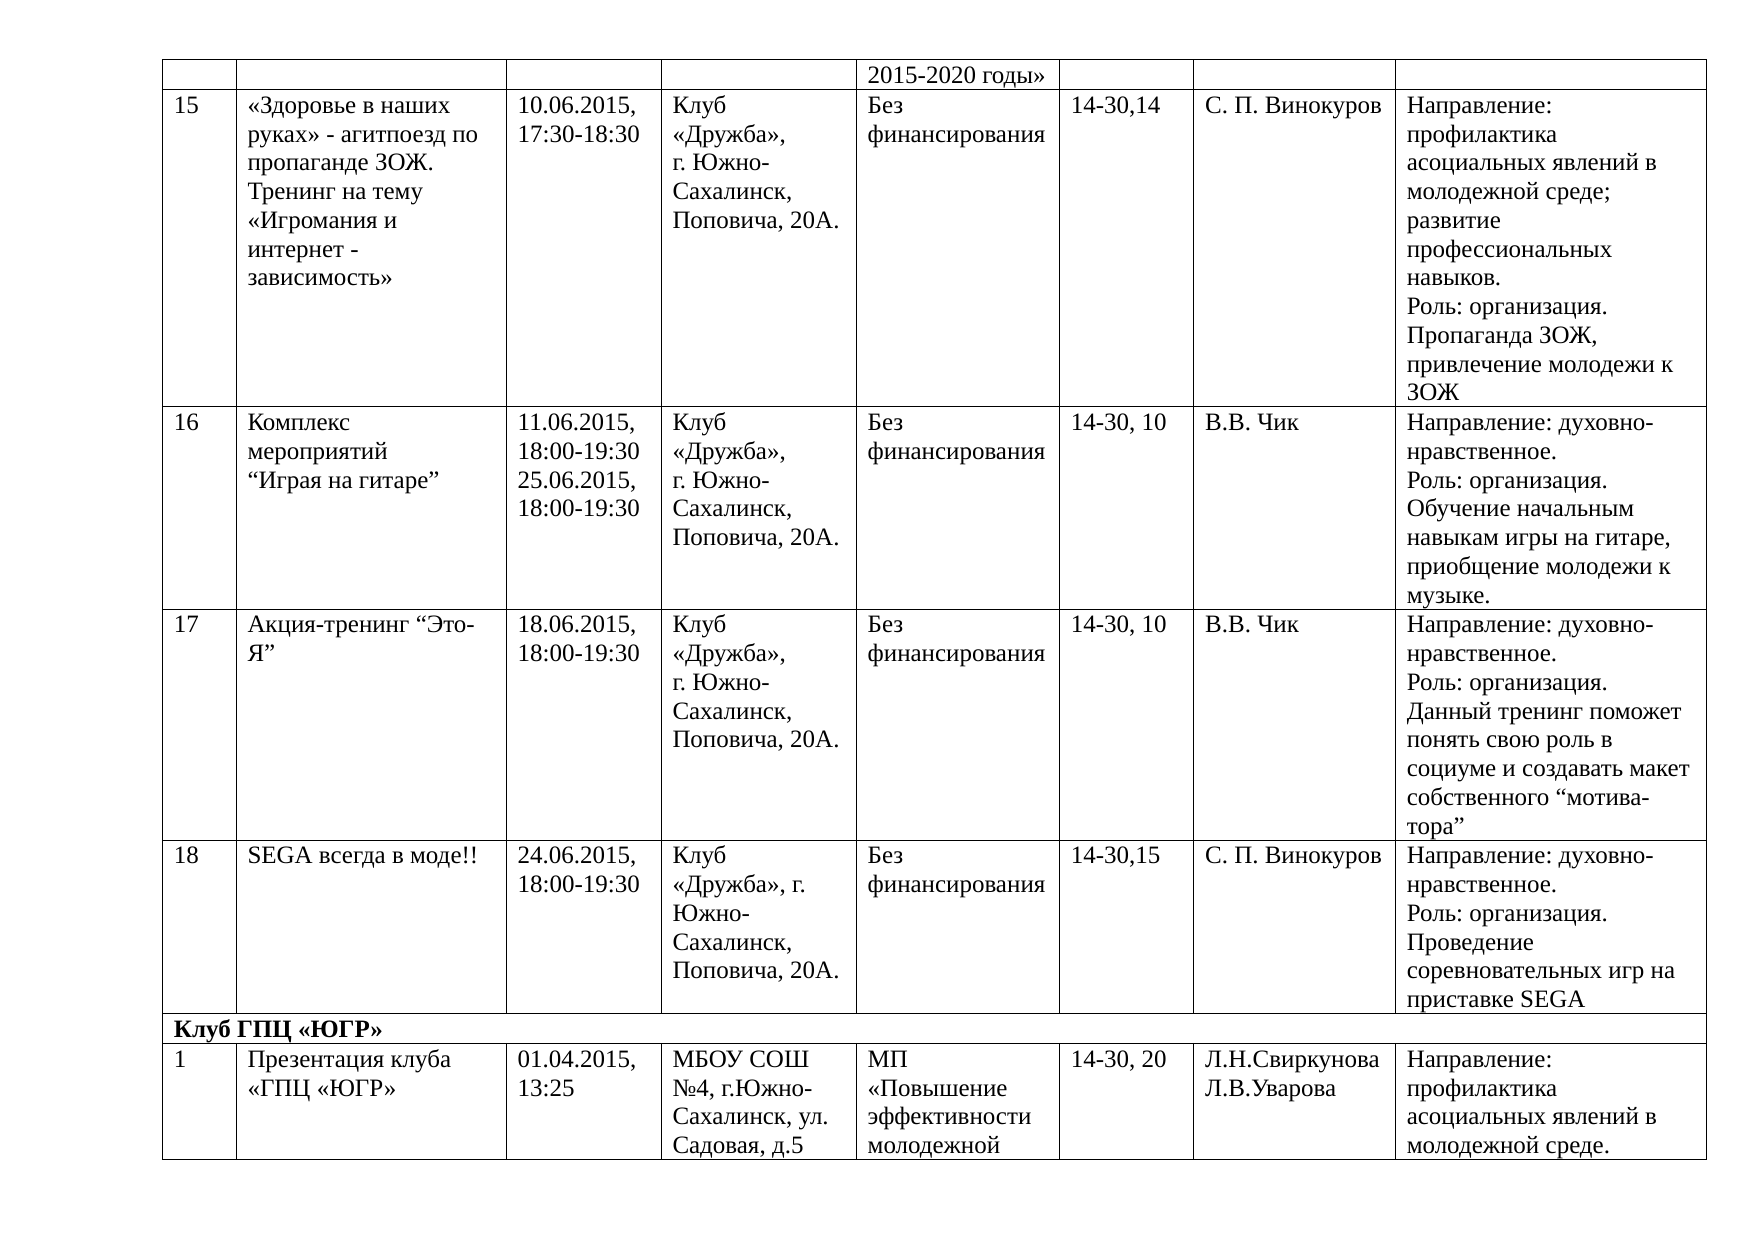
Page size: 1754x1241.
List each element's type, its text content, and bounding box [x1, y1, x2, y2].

table_cell SEGA всегда в моде!! [237, 841, 506, 1013]
table_cell Клуб «Дружба», г. Южно-Сахалинск, Поповича, 20А. [662, 407, 856, 608]
table_cell В.В. Чик [1194, 610, 1395, 839]
table_cell 16 [163, 407, 236, 608]
table_cell 01.04.2015, 13:25 [507, 1044, 661, 1159]
table_cell Направление: профилактика асоциальных явлений в молодежной среде. [1396, 1044, 1706, 1159]
table_cell Клуб «Дружба», г. Южно-Сахалинск, Поповича, 20А. [662, 841, 856, 1013]
table_cell 24.06.2015, 18:00-19:30 [507, 841, 661, 1013]
table_cell МП «Повышение эффективности молодежной [857, 1044, 1059, 1159]
table_cell Направление: духовно-нравственное. Роль: организация. Данный тренинг поможет понять свою роль в социуме и создавать макет собственного “мотива-тора” [1396, 610, 1706, 839]
table_cell 18 [163, 841, 236, 1013]
table_cell 2015-2020 годы» [857, 60, 1059, 89]
table_cell 18.06.2015, 18:00-19:30 [507, 610, 661, 839]
table_cell Направление: профилактика асоциальных явлений в молодежной среде; развитие профессиональных навыков. Роль: организация. Пропаганда ЗОЖ, привлечение молодежи к ЗОЖ [1396, 90, 1706, 406]
table_cell С. П. Винокуров [1194, 841, 1395, 1013]
table_cell МБОУ СОШ №4, г.Южно-Сахалинск, ул. Садовая, д.5 [662, 1044, 856, 1159]
table_cell Без финансирования [857, 90, 1059, 406]
table_cell «Здоровье в наших руках» - агитпоезд по пропаганде ЗОЖ. Тренинг на тему «Игромания и интернет - зависимость» [237, 90, 506, 406]
table_cell 15 [163, 90, 236, 406]
table_cell [1194, 60, 1395, 89]
table_cell Акция-тренинг “Это-Я” [237, 610, 506, 839]
table_cell [163, 60, 236, 89]
table_cell С. П. Винокуров [1194, 90, 1395, 406]
table_cell Без финансирования [857, 841, 1059, 1013]
table_cell 17 [163, 610, 236, 839]
table_cell [237, 60, 506, 89]
table_cell [1396, 60, 1706, 89]
table_cell 1 [163, 1044, 236, 1159]
table_cell Клуб «Дружба», г. Южно-Сахалинск, Поповича, 20А. [662, 610, 856, 839]
table_cell Клуб «Дружба», г. Южно-Сахалинск, Поповича, 20А. [662, 90, 856, 406]
table_cell Направление: духовно-нравственное. Роль: организация. Проведение соревновательных игр на приставке SEGA [1396, 841, 1706, 1013]
table_cell Л.Н.Свиркунова Л.В.Уварова [1194, 1044, 1395, 1159]
table_cell [662, 60, 856, 89]
table_cell 14-30, 10 [1060, 407, 1193, 608]
table_cell Презентация клуба «ГПЦ «ЮГР» [237, 1044, 506, 1159]
table_cell Направление: духовно-нравственное. Роль: организация. Обучение начальным навыкам игры на гитаре, приобщение молодежи к музыке. [1396, 407, 1706, 608]
table_cell Без финансирования [857, 610, 1059, 839]
table_cell Клуб ГПЦ «ЮГР» [163, 1014, 1706, 1043]
table_cell 10.06.2015, 17:30-18:30 [507, 90, 661, 406]
table_cell Без финансирования [857, 407, 1059, 608]
table_cell 11.06.2015, 18:00-19:30 25.06.2015, 18:00-19:30 [507, 407, 661, 608]
table_cell 14-30, 10 [1060, 610, 1193, 839]
table_cell 14-30,14 [1060, 90, 1193, 406]
table_cell 14-30, 20 [1060, 1044, 1193, 1159]
table_cell [507, 60, 661, 89]
table_cell [1060, 60, 1193, 89]
table_cell Комплекс мероприятий “Играя на гитаре” [237, 407, 506, 608]
table_cell В.В. Чик [1194, 407, 1395, 608]
table_cell 14-30,15 [1060, 841, 1193, 1013]
